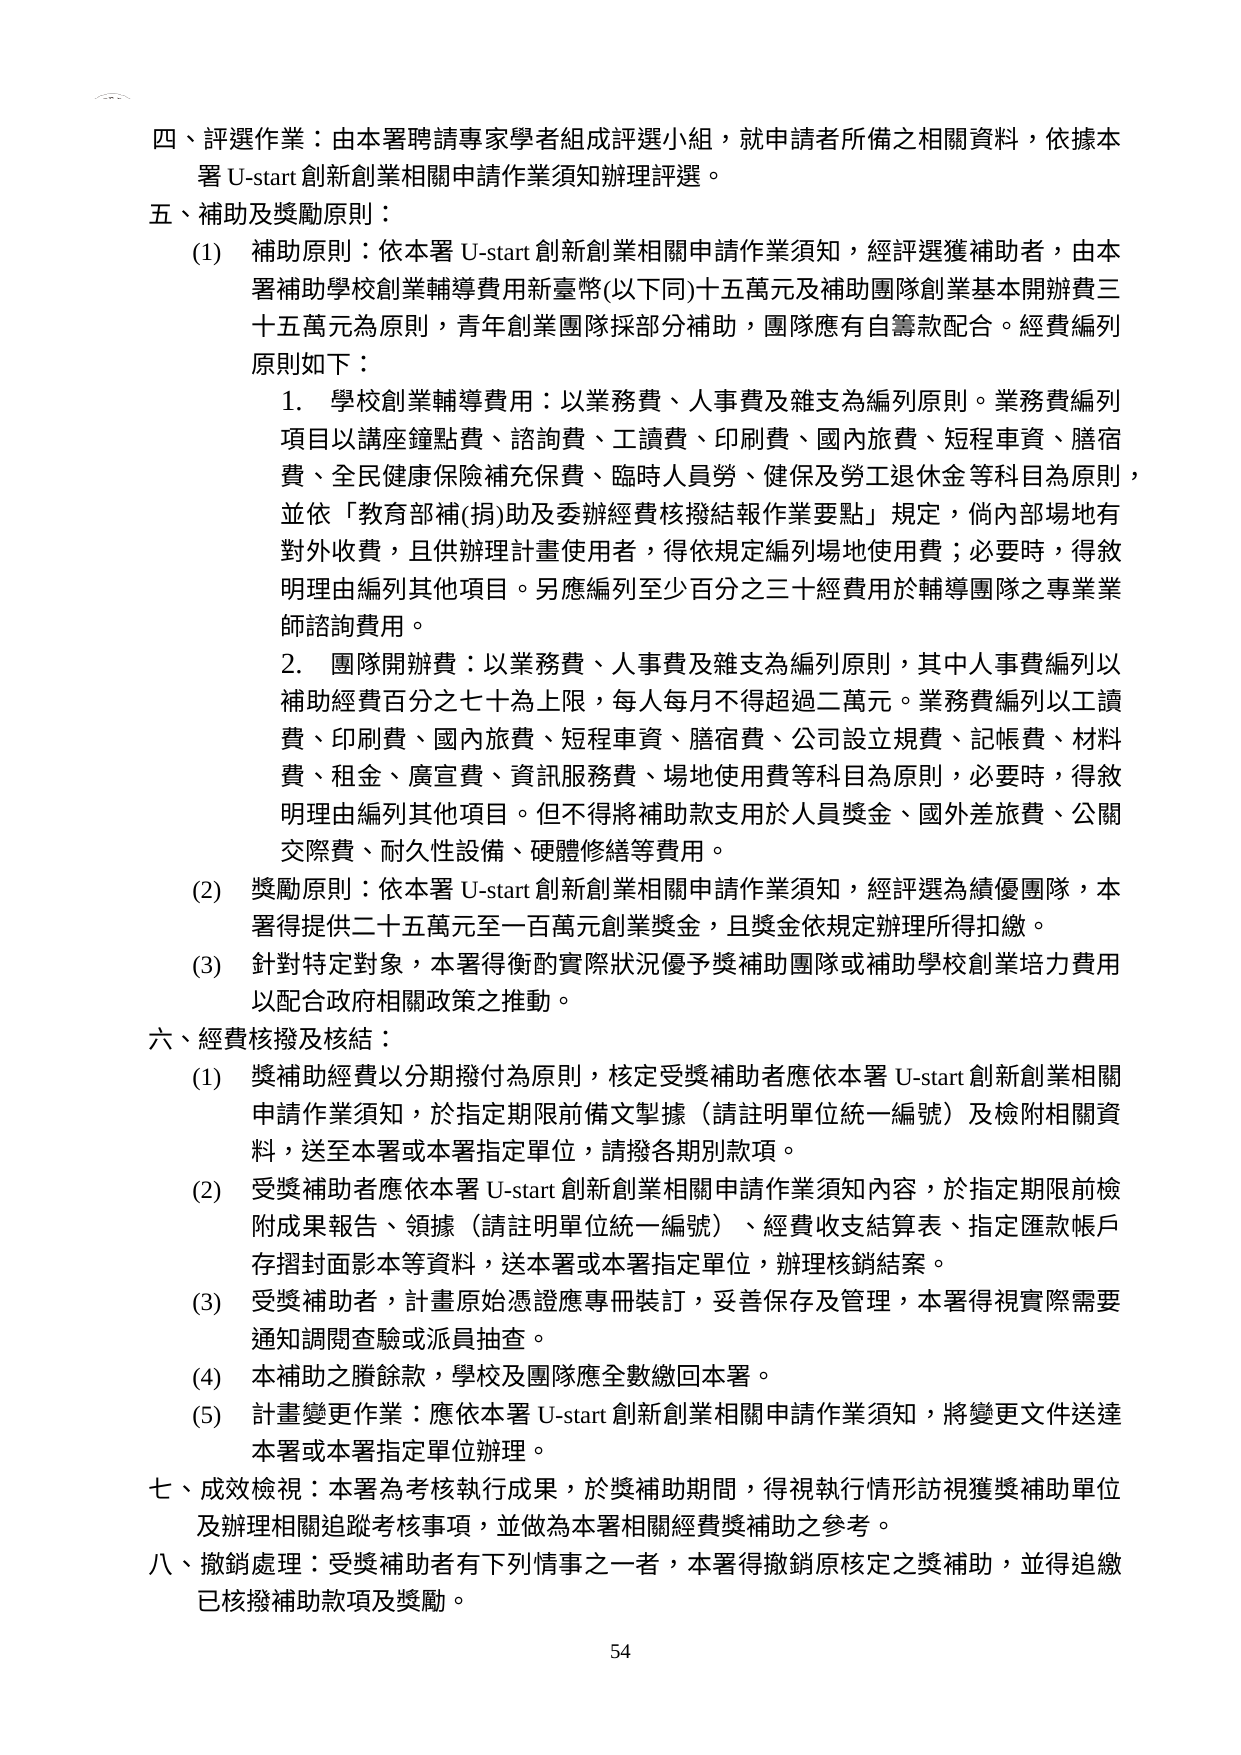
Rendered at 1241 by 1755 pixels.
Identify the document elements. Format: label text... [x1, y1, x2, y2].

list 獎勵原則：依本署U-start創新創業相關申請作業須知，經評選為績優團隊，本署得提供二十五萬元至一百萬元創業獎金，且獎金依規定辦理所得扣繳。 [192, 868, 1122, 943]
text 六、經費核撥及核結： [149, 1018, 1122, 1056]
text 四、評選作業：由本署聘請專家學者組成評選小組，就申請者所備之相關資料，依據本署U-start創新創業相關申請作業須知辦理評選。 [152, 118, 1122, 193]
list 學校創業輔導費用：以業務費、人事費及雜支為編列原則。業務費編列項目以講座鐘點費、諮詢費、工讀費、印刷費、國內旅費、短程車資、膳宿費、全民健康保險補充保費、臨時人員勞、健保及勞工退休金等科目為原則，並依「教育部補(捐)助及委辦經費核撥結報作業要點」規定，倘內部場地有對外收費，且供辦理計畫使用者，得依規定編列場地使用費；必要時，得敘明理由編列其他項目。另應編列至少百分之三十經費用於輔導團隊之專業業師諮詢費用。 [281, 381, 1122, 643]
list 計畫變更作業：應依本署U-start創新創業相關申請作業須知，將變更文件送達本署或本署指定單位辦理。 [192, 1393, 1122, 1468]
text 八、撤銷處理：受獎補助者有下列情事之一者，本署得撤銷原核定之獎補助，並得追繳已核撥補助款項及獎勵。 [149, 1543, 1122, 1618]
list 受獎補助者，計畫原始憑證應專冊裝訂，妥善保存及管理，本署得視實際需要，通知調閱查驗或派員抽查。 [192, 1281, 1122, 1356]
list 補助原則：依本署U-start創新創業相關申請作業須知，經評選獲補助者，由本署補助學校創業輔導費用新臺幣(以下同)十五萬元及補助團隊創業基本開辦費三十五萬元為原則，青年創業團隊採部分補助，團隊應有自籌款配合。經費編列原則如下： [192, 231, 1122, 381]
list 獎補助經費以分期撥付為原則，核定受獎補助者應依本署U-start創新創業相關申請作業須知，於指定期限前備文掣據（請註明單位統一編號）及檢附相關資料，送至本署或本署指定單位，請撥各期別款項。 [192, 1056, 1122, 1168]
text 七、成效檢視：本署為考核執行成果，於獎補助期間，得視執行情形訪視獲獎補助單位及辦理相關追蹤考核事項，並做為本署相關經費獎補助之參考。 [149, 1468, 1122, 1543]
text 五、補助及獎勵原則： [149, 193, 1122, 231]
list 本補助之賸餘款，學校及團隊應全數繳回本署。 [192, 1356, 1122, 1393]
list 受獎補助者應依本署U-start創新創業相關申請作業須知內容，於指定期限前檢附成果報告、領據（請註明單位統一編號）、經費收支結算表、指定匯款帳戶存摺封面影本等資料，送本署或本署指定單位，辦理核銷結案。 [192, 1168, 1122, 1281]
list 團隊開辦費：以業務費、人事費及雜支為編列原則，其中人事費編列以補助經費百分之七十為上限，每人每月不得超過二萬元。業務費編列以工讀費、印刷費、國內旅費、短程車資、膳宿費、公司設立規費、記帳費、材料費、租金、廣宣費、資訊服務費、場地使用費等科目為原則，必要時，得敘明理由編列其他項目。但不得將補助款支用於人員獎金、國外差旅費、公關交際費、耐久性設備、硬體修繕等費用。 [281, 643, 1122, 868]
list 針對特定對象，本署得衡酌實際狀況優予獎補助團隊或補助學校創業培力費用，以配合政府相關政策之推動。 [192, 943, 1122, 1018]
